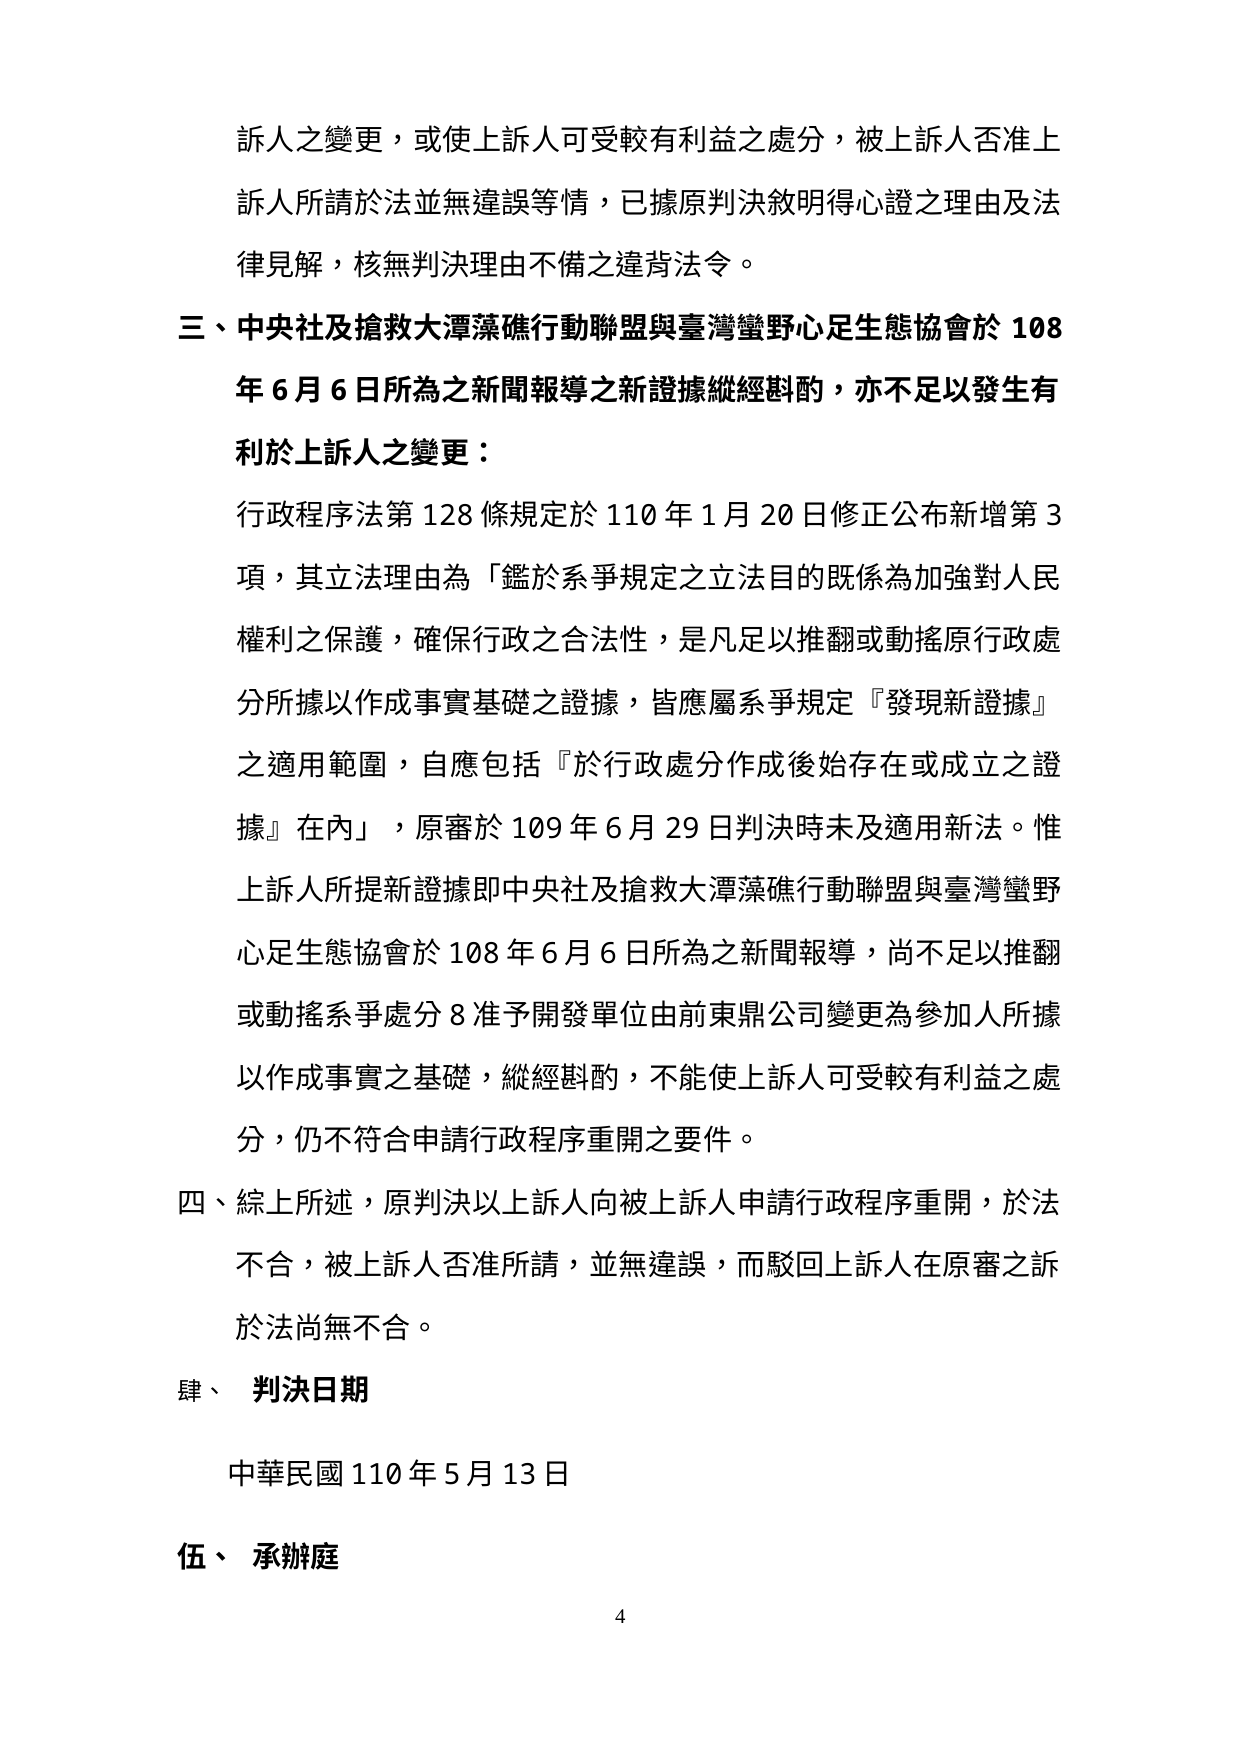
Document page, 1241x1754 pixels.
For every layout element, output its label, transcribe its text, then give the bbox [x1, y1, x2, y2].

text 三、中央社及搶救大潭藻礁行動聯盟與臺灣蠻野心足生態協會於108年6月6日所為之新聞報導之新證據縱經斟酌，亦不足以發生有利於上訴人之變更： [177, 284, 1063, 471]
list 承辦庭 [177, 1513, 1063, 1576]
text 系爭處分8乃係被上訴人就參加人所提工業區之開發單位變更申請案而為准許之決定，亦即准許工業區之開發單位變更為參加人，上訴人主張發現保育類野生動物臺灣白海豚棲息之新事實，並無從導致系爭處分8准予開發單位由前東鼎公司變更為參加人之決定已不適於繼續存在，而須針對此新發生之事實狀態重新作成決定之結論。換言之，該新事實縱經斟酌，亦不足以發生有利於上訴人之變更，或使上訴人可受較有利益之處分，被上訴人否准上訴人所請於法並無違誤等情，已據原判決敘明得心證之理由及法律見解，核無判決理由不備之違背法令。 [236, 96, 1063, 284]
list 判決日期 [177, 1346, 1063, 1409]
text 四、綜上所述，原判決以上訴人向被上訴人申請行政程序重開，於法不合，被上訴人否准所請，並無違誤，而駁回上訴人在原審之訴，於法尚無不合。 [177, 1159, 1063, 1346]
text 行政程序法第128條規定於110年1月20日修正公布新增第3項，其立法理由為「鑑於系爭規定之立法目的既係為加強對人民權利之保護，確保行政之合法性，是凡足以推翻或動搖原行政處分所據以作成事實基礎之證據，皆應屬系爭規定『發現新證據』之適用範圍，自應包括『於行政處分作成後始存在或成立之證據』在內」，原審於109年6月29日判決時未及適用新法。惟上訴人所提新證據即中央社及搶救大潭藻礁行動聯盟與臺灣蠻野心足生態協會於108年6月6日所為之新聞報導，尚不足以推翻或動搖系爭處分8准予開發單位由前東鼎公司變更為參加人所據以作成事實之基礎，縱經斟酌，不能使上訴人可受較有利益之處分，仍不符合申請行政程序重開之要件。 [236, 471, 1063, 1159]
text 中華民國110年5月13日 [227, 1430, 1063, 1492]
